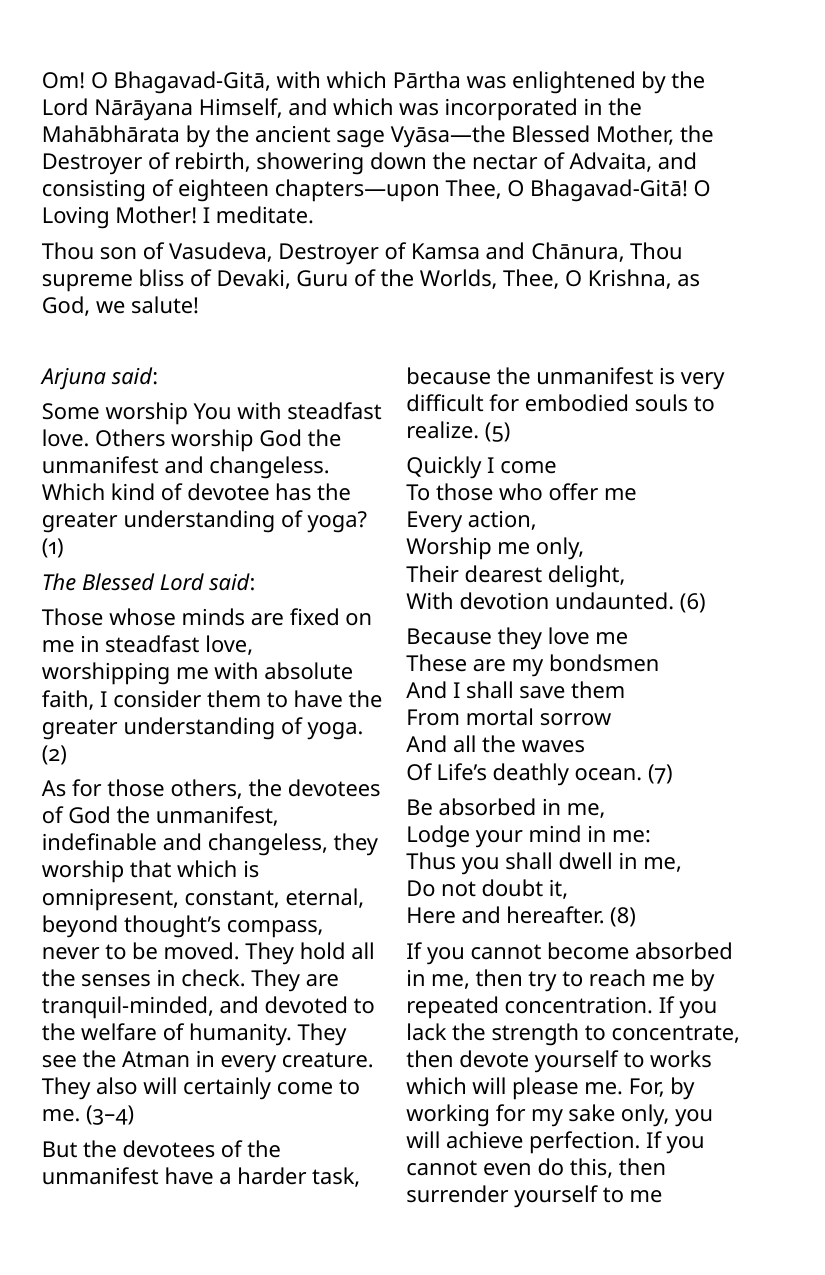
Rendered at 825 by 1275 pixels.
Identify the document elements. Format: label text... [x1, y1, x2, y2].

text Be absorbed in me, Lodge your mind in me: Thus you shall dwell in me, Do not doubt it, Here and hereafter. (8) [406, 794, 750, 929]
text But the devotees of the unmanifest have a harder task, [42, 1135, 385, 1189]
text The Blessed Lord said: [42, 569, 385, 596]
text Arjuna said: [42, 362, 385, 389]
text As for those others, the devotees of God the unmanifest, indefinable and changeless, they worship that which is omnipresent, constant, eternal, beyond thought’s compass, never to be moved. They hold all the senses in check. They are tranquil-minded, and devoted to the welfare of humanity. They see the Atman in every creature. They also will certainly come to me. (3–4) [42, 775, 385, 1127]
text Those whose minds are fixed on me in steadfast love, worshipping me with absolute faith, I consider them to have the greater understanding of yoga. (2) [42, 604, 385, 767]
text If you cannot become absorbed in me, then try to reach me by repeated concentration. If you lack the strength to concentrate, then devote yourself to works which will please me. For, by working for my sake only, you will achieve perfection. If you cannot even do this, then surrender yourself to me [406, 937, 750, 1208]
text Quickly I come To those who offer me Every action, Worship me only, Their dearest delight, With devotion undaunted. (6) [406, 452, 750, 614]
text Om! O Bhagavad-Gitā, with which Pārtha was enlightened by the Lord Nārāyana Himself, and which was incorporated in the Mahābhārata by the ancient sage Vyāsa—the Blessed Mother, the Destroyer of rebirth, showering down the nectar of Advaita, and consisting of eighteen chapters—upon Thee, O Bhagavad-Gitā! O Loving Mother! I meditate. [42, 67, 750, 229]
text Some worship You with steadfast love. Others worship God the unmanifest and changeless. Which kind of devotee has the greater understanding of yoga? (1) [42, 398, 385, 560]
text Thou son of Vasudeva, Destroyer of Kamsa and Chānura, Thou supreme bliss of Devaki, Guru of the Worlds, Thee, O Krishna, as God, we salute! [42, 237, 750, 319]
text because the unmanifest is very difficult for embodied souls to realize. (5) [406, 362, 750, 444]
text Because they love me These are my bondsmen And I shall save them From mortal sorrow And all the waves Of Life’s deathly ocean. (7) [406, 623, 750, 785]
